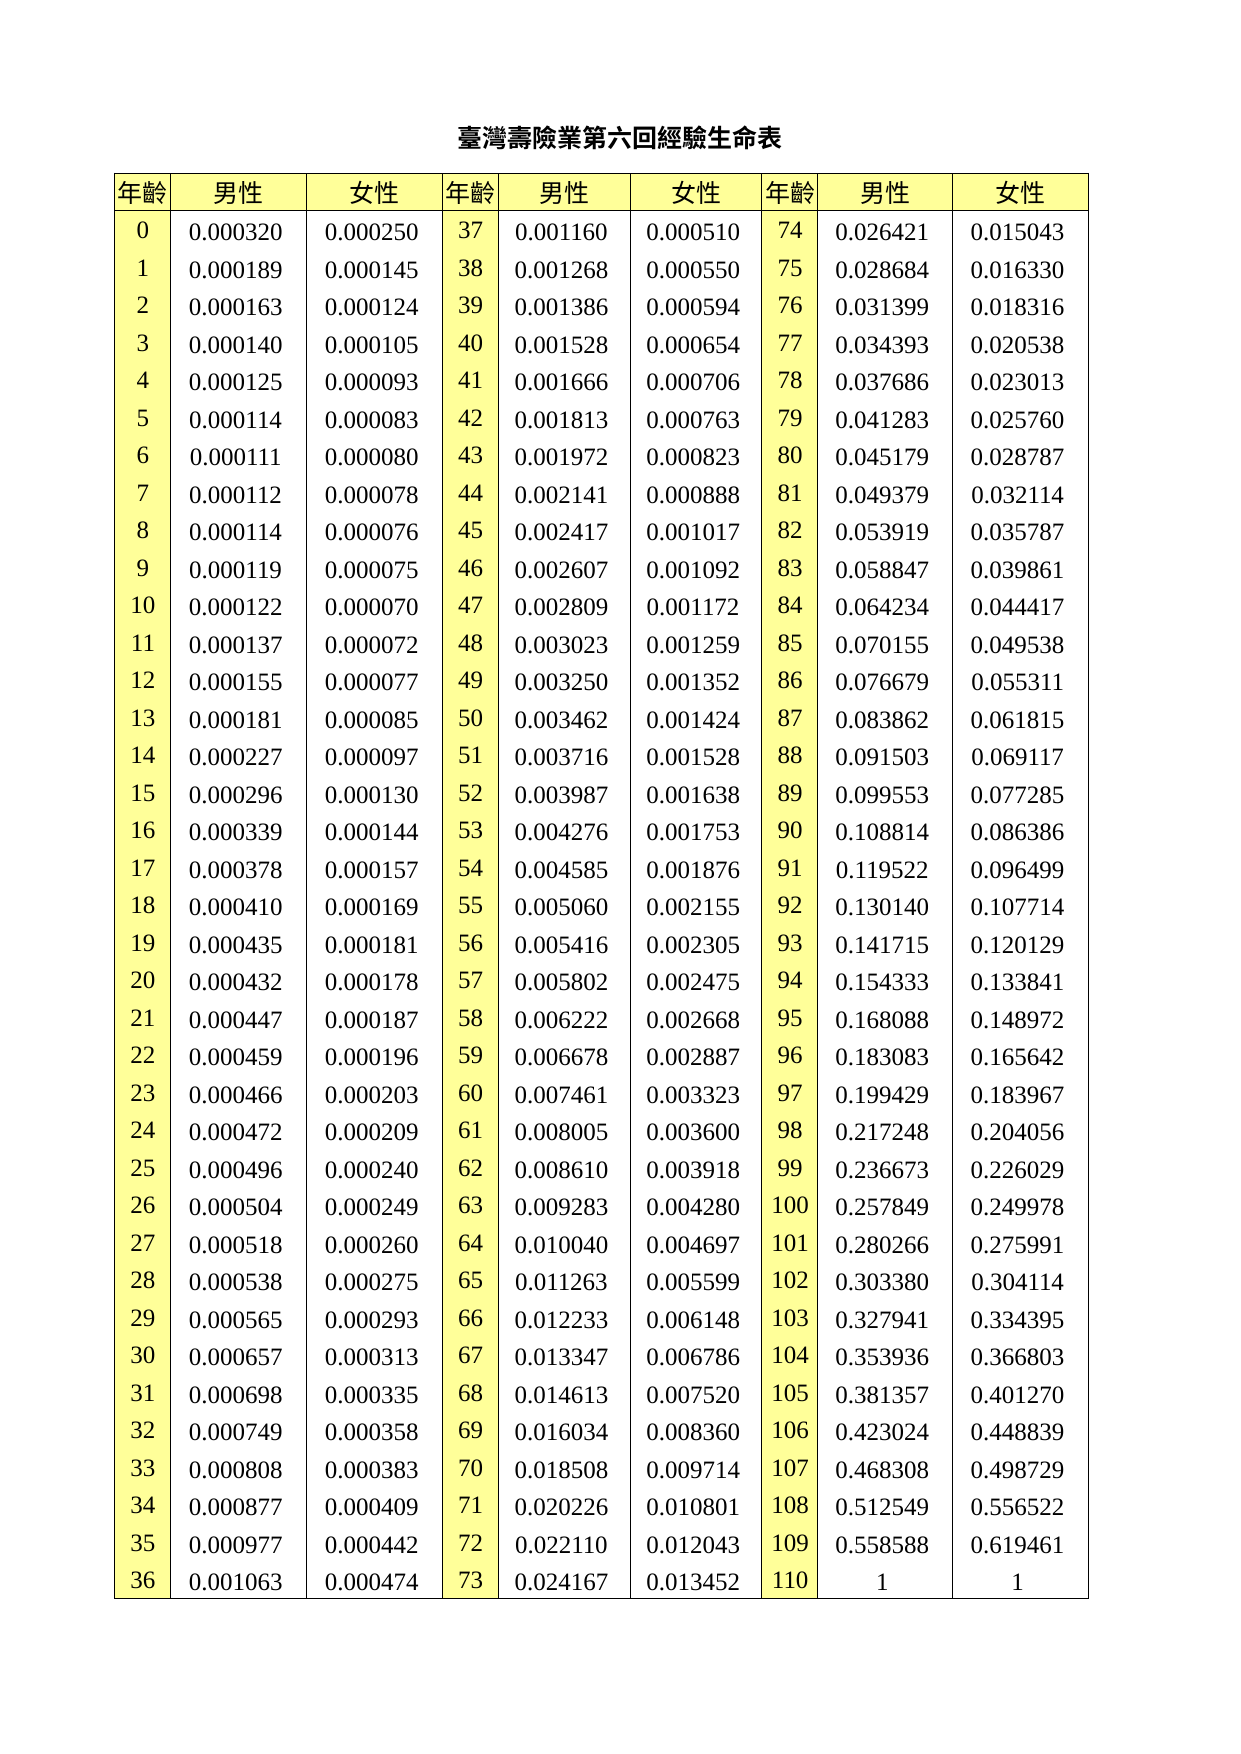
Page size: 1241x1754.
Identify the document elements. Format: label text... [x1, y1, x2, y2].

table_cell 38 [443, 248, 498, 286]
table_cell 0.006148 [631, 1298, 761, 1336]
table_cell 20 [115, 961, 170, 998]
table_cell 0.024167 [499, 1561, 630, 1598]
table_cell 32 [115, 1411, 170, 1448]
table_cell 0.303380 [818, 1261, 952, 1298]
table_cell 86 [762, 661, 817, 698]
table_cell 0.000320 [171, 211, 306, 248]
table_cell 0.000888 [631, 473, 761, 511]
table_cell 0.165642 [953, 1036, 1088, 1073]
table_cell 0.000335 [307, 1373, 442, 1411]
table_cell 0.000181 [307, 923, 442, 961]
table_cell 0.000072 [307, 623, 442, 661]
table_cell 0.000293 [307, 1298, 442, 1336]
table_cell 1 [953, 1561, 1088, 1598]
table_cell 0.049538 [953, 623, 1088, 661]
table_cell 0.005802 [499, 961, 630, 998]
table_cell 0.020538 [953, 323, 1088, 361]
table_cell 0.006678 [499, 1036, 630, 1073]
table_cell 31 [115, 1373, 170, 1411]
table_cell 85 [762, 623, 817, 661]
table_cell 60 [443, 1073, 498, 1111]
table_cell 0.002141 [499, 473, 630, 511]
table_cell 57 [443, 961, 498, 998]
table_cell 0.006786 [631, 1336, 761, 1373]
table_cell 55 [443, 886, 498, 923]
table_cell 0.001172 [631, 586, 761, 623]
table_cell 69 [443, 1411, 498, 1448]
table_cell 0.002417 [499, 511, 630, 548]
table_cell 0.148972 [953, 998, 1088, 1036]
table_cell 0.014613 [499, 1373, 630, 1411]
table_cell 0.004585 [499, 848, 630, 886]
table_cell 98 [762, 1111, 817, 1148]
table_cell 0.000823 [631, 436, 761, 473]
table_cell 0.008610 [499, 1148, 630, 1186]
table_cell 0.327941 [818, 1298, 952, 1336]
table_cell 15 [115, 773, 170, 811]
table_cell 45 [443, 511, 498, 548]
table_cell 0.000137 [171, 623, 306, 661]
table_cell 0.141715 [818, 923, 952, 961]
table_cell 0.005599 [631, 1261, 761, 1298]
table_cell 0.000196 [307, 1036, 442, 1073]
table_cell 34 [115, 1486, 170, 1523]
table_cell 0.000496 [171, 1148, 306, 1186]
table_cell 0.000550 [631, 248, 761, 286]
table_cell 0.108814 [818, 811, 952, 848]
table_cell 4 [115, 361, 170, 398]
table_cell 0.000378 [171, 848, 306, 886]
table_cell 0.001352 [631, 661, 761, 698]
table_cell 29 [115, 1298, 170, 1336]
table_cell 0.000130 [307, 773, 442, 811]
table_cell 0.001259 [631, 623, 761, 661]
table_cell 0.004276 [499, 811, 630, 848]
table_cell 7 [115, 473, 170, 511]
table_cell 0.168088 [818, 998, 952, 1036]
table_cell 0.003323 [631, 1073, 761, 1111]
table_cell 16 [115, 811, 170, 848]
table_cell 0.032114 [953, 473, 1088, 511]
table_cell 54 [443, 848, 498, 886]
table_cell 0.000083 [307, 398, 442, 436]
table_cell 0.619461 [953, 1523, 1088, 1561]
table_cell 13 [115, 698, 170, 736]
table_cell 0.007461 [499, 1073, 630, 1111]
table_cell 0.003716 [499, 736, 630, 773]
table_cell 77 [762, 323, 817, 361]
table_cell 0 [115, 211, 170, 248]
table_cell 0.022110 [499, 1523, 630, 1561]
table_cell 0.000410 [171, 886, 306, 923]
table_header 女性 [953, 174, 1088, 210]
table_cell 0.026421 [818, 211, 952, 248]
table_cell 0.003023 [499, 623, 630, 661]
table_cell 0.468308 [818, 1448, 952, 1486]
table_cell 0.005416 [499, 923, 630, 961]
table_cell 0.217248 [818, 1111, 952, 1148]
table_cell 0.000447 [171, 998, 306, 1036]
table_cell 9 [115, 548, 170, 586]
table_cell 0.077285 [953, 773, 1088, 811]
table_cell 0.006222 [499, 998, 630, 1036]
table_cell 0.020226 [499, 1486, 630, 1523]
table_cell 0.000124 [307, 286, 442, 323]
table_cell 62 [443, 1148, 498, 1186]
table_cell 78 [762, 361, 817, 398]
table_cell 21 [115, 998, 170, 1036]
table_cell 0.000078 [307, 473, 442, 511]
table_cell 0.012233 [499, 1298, 630, 1336]
table_cell 0.044417 [953, 586, 1088, 623]
table_cell 0.000155 [171, 661, 306, 698]
table_cell 0.003600 [631, 1111, 761, 1148]
table_cell 0.183083 [818, 1036, 952, 1073]
table_cell 0.061815 [953, 698, 1088, 736]
table_cell 0.002155 [631, 886, 761, 923]
table_cell 0.304114 [953, 1261, 1088, 1298]
table_cell 2 [115, 286, 170, 323]
table_cell 35 [115, 1523, 170, 1561]
table_cell 103 [762, 1298, 817, 1336]
table_cell 0.001666 [499, 361, 630, 398]
table_cell 104 [762, 1336, 817, 1373]
table_cell 56 [443, 923, 498, 961]
table_cell 67 [443, 1336, 498, 1373]
table_cell 22 [115, 1036, 170, 1073]
table_cell 0.000189 [171, 248, 306, 286]
table_cell 0.000296 [171, 773, 306, 811]
table_cell 0.000459 [171, 1036, 306, 1073]
table_cell 0.091503 [818, 736, 952, 773]
table_cell 74 [762, 211, 817, 248]
table_cell 0.236673 [818, 1148, 952, 1186]
table_cell 0.086386 [953, 811, 1088, 848]
table_cell 12 [115, 661, 170, 698]
table_cell 0.000808 [171, 1448, 306, 1486]
table_cell 0.000145 [307, 248, 442, 286]
table_cell 0.381357 [818, 1373, 952, 1411]
table_cell 64 [443, 1223, 498, 1261]
table_cell 91 [762, 848, 817, 886]
table_cell 0.000763 [631, 398, 761, 436]
table_cell 0.000466 [171, 1073, 306, 1111]
table_cell 83 [762, 548, 817, 586]
table_cell 102 [762, 1261, 817, 1298]
table_cell 14 [115, 736, 170, 773]
table_cell 84 [762, 586, 817, 623]
table_cell 0.016034 [499, 1411, 630, 1448]
table_cell 0.010040 [499, 1223, 630, 1261]
table_cell 0.055311 [953, 661, 1088, 698]
table_header 女性 [631, 174, 761, 210]
table_header 年齡 [115, 174, 170, 210]
table_cell 0.001424 [631, 698, 761, 736]
table_cell 44 [443, 473, 498, 511]
table_cell 0.000657 [171, 1336, 306, 1373]
table_cell 0.401270 [953, 1373, 1088, 1411]
table_cell 0.199429 [818, 1073, 952, 1111]
table_cell 0.512549 [818, 1486, 952, 1523]
table_cell 0.000358 [307, 1411, 442, 1448]
table_cell 0.000144 [307, 811, 442, 848]
table_cell 0.000097 [307, 736, 442, 773]
table_cell 0.035787 [953, 511, 1088, 548]
table_cell 0.001063 [171, 1561, 306, 1598]
table_cell 99 [762, 1148, 817, 1186]
table_cell 0.001638 [631, 773, 761, 811]
table_cell 0.000977 [171, 1523, 306, 1561]
table_cell 0.016330 [953, 248, 1088, 286]
table_cell 0.000749 [171, 1411, 306, 1448]
table_cell 36 [115, 1561, 170, 1598]
table_cell 11 [115, 623, 170, 661]
table_cell 0.000435 [171, 923, 306, 961]
table_cell 0.154333 [818, 961, 952, 998]
table_cell 0.000474 [307, 1561, 442, 1598]
table_cell 0.204056 [953, 1111, 1088, 1148]
table_cell 105 [762, 1373, 817, 1411]
table_cell 0.000260 [307, 1223, 442, 1261]
table_cell 0.058847 [818, 548, 952, 586]
table_cell 30 [115, 1336, 170, 1373]
table_cell 108 [762, 1486, 817, 1523]
table_cell 90 [762, 811, 817, 848]
table_header 男性 [171, 174, 306, 210]
table_cell 0.000140 [171, 323, 306, 361]
table_cell 53 [443, 811, 498, 848]
table_cell 0.000157 [307, 848, 442, 886]
table_cell 61 [443, 1111, 498, 1148]
table_cell 97 [762, 1073, 817, 1111]
table_cell 0.107714 [953, 886, 1088, 923]
table_cell 0.064234 [818, 586, 952, 623]
table_cell 40 [443, 323, 498, 361]
table_cell 0.280266 [818, 1223, 952, 1261]
table_cell 0.000075 [307, 548, 442, 586]
table_header 男性 [818, 174, 952, 210]
table_cell 0.000114 [171, 398, 306, 436]
table_cell 42 [443, 398, 498, 436]
table_header 年齡 [762, 174, 817, 210]
table_cell 0.001386 [499, 286, 630, 323]
table_cell 106 [762, 1411, 817, 1448]
table_cell 0.000504 [171, 1186, 306, 1223]
table_cell 73 [443, 1561, 498, 1598]
table_cell 0.002887 [631, 1036, 761, 1073]
table_cell 0.000203 [307, 1073, 442, 1111]
table_cell 0.041283 [818, 398, 952, 436]
table_cell 0.099553 [818, 773, 952, 811]
table_cell 0.275991 [953, 1223, 1088, 1261]
table_cell 0.008360 [631, 1411, 761, 1448]
table_cell 0.023013 [953, 361, 1088, 398]
table_cell 0.183967 [953, 1073, 1088, 1111]
table_cell 48 [443, 623, 498, 661]
table_cell 0.011263 [499, 1261, 630, 1298]
table_cell 0.012043 [631, 1523, 761, 1561]
table_cell 0.083862 [818, 698, 952, 736]
table_cell 0.423024 [818, 1411, 952, 1448]
table_cell 0.009283 [499, 1186, 630, 1223]
table_cell 0.018316 [953, 286, 1088, 323]
table_cell 0.000472 [171, 1111, 306, 1148]
table_cell 81 [762, 473, 817, 511]
table_cell 0.001972 [499, 436, 630, 473]
table_cell 94 [762, 961, 817, 998]
table_cell 0.001160 [499, 211, 630, 248]
table_cell 0.000112 [171, 473, 306, 511]
table_cell 0.558588 [818, 1523, 952, 1561]
table_cell 76 [762, 286, 817, 323]
table_cell 0.015043 [953, 211, 1088, 248]
table_cell 107 [762, 1448, 817, 1486]
table_cell 27 [115, 1223, 170, 1261]
table_cell 71 [443, 1486, 498, 1523]
table_cell 0.000209 [307, 1111, 442, 1148]
table_cell 0.334395 [953, 1298, 1088, 1336]
table_cell 0.010801 [631, 1486, 761, 1523]
table_cell 0.001528 [499, 323, 630, 361]
table_cell 47 [443, 586, 498, 623]
table_cell 0.000510 [631, 211, 761, 248]
table_cell 0.000093 [307, 361, 442, 398]
table_cell 0.002809 [499, 586, 630, 623]
table_cell 0.000383 [307, 1448, 442, 1486]
table_cell 0.003462 [499, 698, 630, 736]
table_cell 39 [443, 286, 498, 323]
table_cell 1 [818, 1561, 952, 1598]
table_cell 0.000250 [307, 211, 442, 248]
table_cell 88 [762, 736, 817, 773]
table_cell 0.000077 [307, 661, 442, 698]
table_cell 0.498729 [953, 1448, 1088, 1486]
table_cell 66 [443, 1298, 498, 1336]
table_cell 0.013347 [499, 1336, 630, 1373]
table_cell 0.366803 [953, 1336, 1088, 1373]
table_cell 110 [762, 1561, 817, 1598]
table_cell 0.000080 [307, 436, 442, 473]
table_cell 0.000538 [171, 1261, 306, 1298]
table_cell 43 [443, 436, 498, 473]
table_cell 0.257849 [818, 1186, 952, 1223]
table_cell 51 [443, 736, 498, 773]
table_cell 0.034393 [818, 323, 952, 361]
table_cell 0.008005 [499, 1111, 630, 1148]
table_cell 0.002607 [499, 548, 630, 586]
table_cell 0.002668 [631, 998, 761, 1036]
table_cell 95 [762, 998, 817, 1036]
table_cell 0.001092 [631, 548, 761, 586]
table_cell 89 [762, 773, 817, 811]
table_cell 24 [115, 1111, 170, 1148]
table_cell 6 [115, 436, 170, 473]
table_cell 0.000442 [307, 1523, 442, 1561]
table_cell 0.556522 [953, 1486, 1088, 1523]
table_cell 25 [115, 1148, 170, 1186]
table_cell 0.028787 [953, 436, 1088, 473]
table_cell 87 [762, 698, 817, 736]
table_cell 0.001017 [631, 511, 761, 548]
table_cell 37 [443, 211, 498, 248]
table_cell 59 [443, 1036, 498, 1073]
table_cell 0.133841 [953, 961, 1088, 998]
table_cell 100 [762, 1186, 817, 1223]
table_cell 75 [762, 248, 817, 286]
table_cell 8 [115, 511, 170, 548]
table_cell 0.007520 [631, 1373, 761, 1411]
table_cell 63 [443, 1186, 498, 1223]
table_cell 0.000698 [171, 1373, 306, 1411]
table_cell 0.096499 [953, 848, 1088, 886]
table_cell 0.001813 [499, 398, 630, 436]
table_cell 72 [443, 1523, 498, 1561]
table_cell 0.069117 [953, 736, 1088, 773]
table_cell 0.005060 [499, 886, 630, 923]
table_cell 0.001753 [631, 811, 761, 848]
table_cell 58 [443, 998, 498, 1036]
table_cell 0.000181 [171, 698, 306, 736]
table_cell 0.000877 [171, 1486, 306, 1523]
table_cell 0.000565 [171, 1298, 306, 1336]
table_cell 79 [762, 398, 817, 436]
table_cell 0.000169 [307, 886, 442, 923]
table_cell 101 [762, 1223, 817, 1261]
table_cell 23 [115, 1073, 170, 1111]
text 臺灣壽險業第六回經驗生命表 [118, 118, 1122, 154]
table_cell 0.003987 [499, 773, 630, 811]
table_cell 0.000409 [307, 1486, 442, 1523]
table_cell 0.018508 [499, 1448, 630, 1486]
table_cell 0.000070 [307, 586, 442, 623]
table_cell 0.000122 [171, 586, 306, 623]
table_cell 0.448839 [953, 1411, 1088, 1448]
table_cell 109 [762, 1523, 817, 1561]
table_cell 0.076679 [818, 661, 952, 698]
table_cell 0.000163 [171, 286, 306, 323]
table_cell 0.000076 [307, 511, 442, 548]
table_cell 0.003918 [631, 1148, 761, 1186]
table_cell 49 [443, 661, 498, 698]
table_cell 0.004280 [631, 1186, 761, 1223]
table_cell 0.000178 [307, 961, 442, 998]
table_cell 0.000654 [631, 323, 761, 361]
table_cell 0.009714 [631, 1448, 761, 1486]
table_cell 0.000706 [631, 361, 761, 398]
table_cell 5 [115, 398, 170, 436]
table_header 女性 [307, 174, 442, 210]
table_cell 0.001876 [631, 848, 761, 886]
table_cell 17 [115, 848, 170, 886]
table_cell 82 [762, 511, 817, 548]
table_cell 80 [762, 436, 817, 473]
table_cell 33 [115, 1448, 170, 1486]
table_cell 0.025760 [953, 398, 1088, 436]
table_cell 0.037686 [818, 361, 952, 398]
table_cell 0.000275 [307, 1261, 442, 1298]
table_cell 0.000313 [307, 1336, 442, 1373]
table_cell 0.000339 [171, 811, 306, 848]
table_cell 0.000518 [171, 1223, 306, 1261]
table_cell 0.031399 [818, 286, 952, 323]
table_cell 0.249978 [953, 1186, 1088, 1223]
table_cell 0.001268 [499, 248, 630, 286]
table_cell 28 [115, 1261, 170, 1298]
table_cell 65 [443, 1261, 498, 1298]
table_cell 0.119522 [818, 848, 952, 886]
table_cell 0.000249 [307, 1186, 442, 1223]
table_cell 0.120129 [953, 923, 1088, 961]
table_cell 0.000432 [171, 961, 306, 998]
table_cell 10 [115, 586, 170, 623]
table_cell 0.130140 [818, 886, 952, 923]
table_cell 0.353936 [818, 1336, 952, 1373]
table_cell 0.000105 [307, 323, 442, 361]
table_cell 93 [762, 923, 817, 961]
table_cell 68 [443, 1373, 498, 1411]
table_cell 0.001528 [631, 736, 761, 773]
table_cell 0.049379 [818, 473, 952, 511]
table_header 男性 [499, 174, 630, 210]
table_cell 0.000125 [171, 361, 306, 398]
table_cell 26 [115, 1186, 170, 1223]
table_cell 0.000085 [307, 698, 442, 736]
table_cell 0.000594 [631, 286, 761, 323]
table_cell 0.070155 [818, 623, 952, 661]
table_cell 0.000111 [171, 436, 306, 473]
table_cell 0.226029 [953, 1148, 1088, 1186]
table_cell 18 [115, 886, 170, 923]
table_cell 1 [115, 248, 170, 286]
table_header 年齡 [443, 174, 498, 210]
table_cell 0.028684 [818, 248, 952, 286]
table_cell 0.002305 [631, 923, 761, 961]
table_cell 0.002475 [631, 961, 761, 998]
table_cell 41 [443, 361, 498, 398]
table_cell 0.000114 [171, 511, 306, 548]
table_cell 92 [762, 886, 817, 923]
table_cell 0.000119 [171, 548, 306, 586]
table_cell 0.039861 [953, 548, 1088, 586]
table_cell 0.053919 [818, 511, 952, 548]
table_cell 0.000227 [171, 736, 306, 773]
table_cell 46 [443, 548, 498, 586]
table_cell 0.004697 [631, 1223, 761, 1261]
table_cell 0.000240 [307, 1148, 442, 1186]
table_cell 0.045179 [818, 436, 952, 473]
table_cell 0.013452 [631, 1561, 761, 1598]
table_cell 50 [443, 698, 498, 736]
table_cell 0.000187 [307, 998, 442, 1036]
table_cell 70 [443, 1448, 498, 1486]
table_cell 3 [115, 323, 170, 361]
table_cell 19 [115, 923, 170, 961]
table_cell 96 [762, 1036, 817, 1073]
table_cell 0.003250 [499, 661, 630, 698]
table_cell 52 [443, 773, 498, 811]
